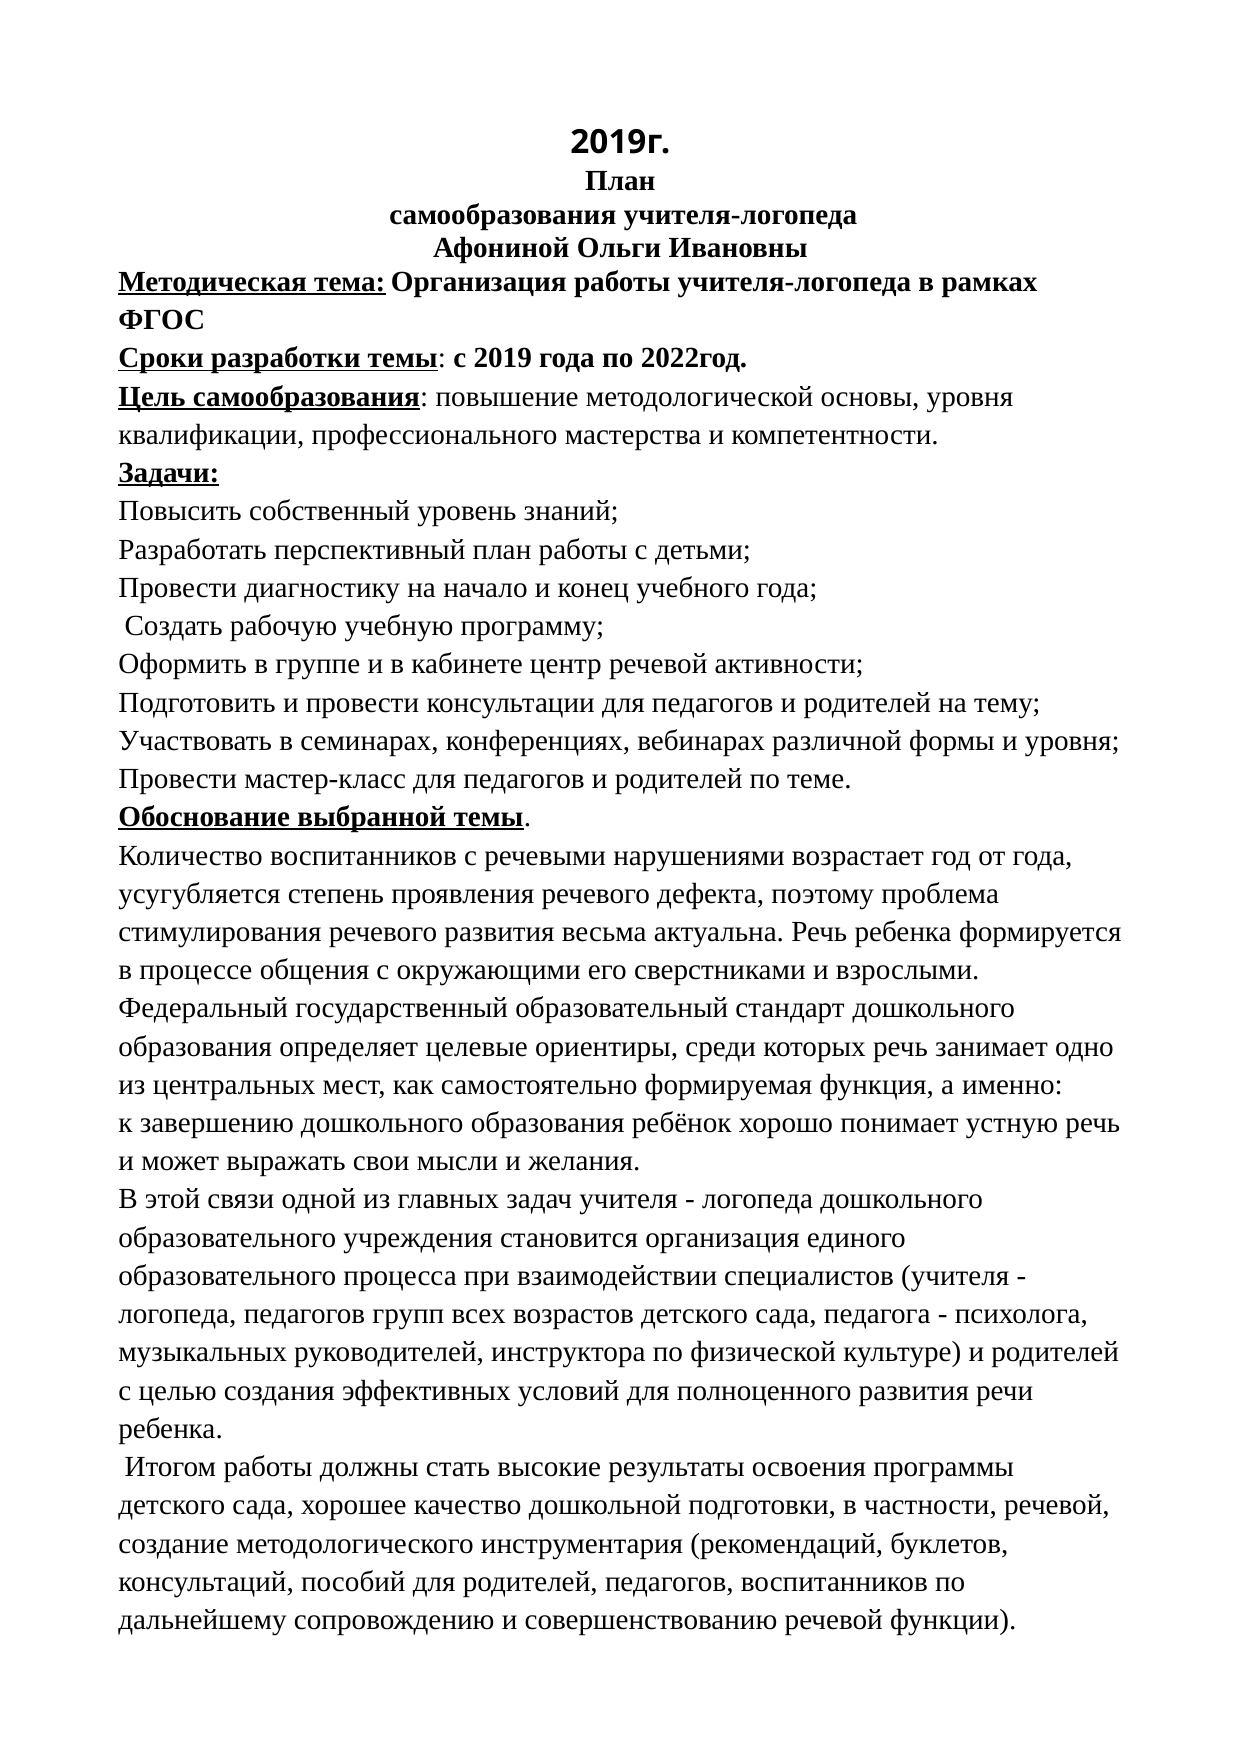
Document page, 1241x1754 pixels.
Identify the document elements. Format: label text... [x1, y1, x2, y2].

text Подготовить и провести консультации для педагогов и родителей на тему; [118, 685, 1122, 718]
text Количество воспитанников с речевыми нарушениями возрастает год от года, усугубляется степень проявления речевого дефекта, поэтому проблема стимулирования речевого развития весьма актуальна. Речь ребенка формируется в процессе общения с окружающими его сверстниками и взрослыми. [118, 838, 1122, 986]
text Участвовать в семинарах, конференциях, вебинарах различной формы и уровня; [118, 723, 1122, 756]
text 2019г. [118, 118, 1122, 163]
text Повысить собственный уровень знаний; [118, 493, 1122, 527]
text В этой связи одной из главных задач учителя - логопеда дошкольного образовательного учреждения становится организация единого образовательного процесса при взаимодействии специалистов (учителя - логопеда, педагогов групп всех возрастов детского сада, педагога - психолога, музыкальных руководителей, инструктора по физической культуре) и родителей с целью создания эффективных условий для полноценного развития речи ребенка. [118, 1182, 1122, 1444]
text Афониной Ольги Ивановны [118, 231, 1122, 264]
text Федеральный государственный образовательный стандарт дошкольного образования определяет целевые ориентиры, среди которых речь занимает одно из центральных мест, как самостоятельно формируемая функция, а именно: к завершению дошкольного образования ребёнок хорошо понимает устную речь и может выражать свои мысли и желания. [118, 991, 1122, 1177]
text Провести мастер-класс для педагогов и родителей по теме. [118, 761, 1122, 795]
text Создать рабочую учебную программу; [118, 608, 1122, 642]
text Разработать перспективный план работы с детьми; [118, 532, 1122, 565]
text Сроки разработки темы: с 2019 года по 2022год. [118, 341, 1122, 374]
text Задачи: [118, 455, 1122, 489]
text Итогом работы должны стать высокие результаты освоения программы детского сада, хорошее качество дошкольной подготовки, в частности, речевой, создание методологического инструментария (рекомендаций, буклетов, консультаций, пособий для родителей, педагогов, воспитанников по дальнейшему сопровождению и совершенствованию речевой функции). [118, 1449, 1122, 1636]
text План [118, 163, 1122, 197]
text самообразования учителя-логопеда [118, 197, 1122, 231]
text Методическая тема: Организация работы учителя-логопеда в рамках ФГОС [118, 264, 1122, 336]
text Провести диагностику на начало и конец учебного года; [118, 570, 1122, 603]
text Оформить в группе и в кабинете центр речевой активности; [118, 646, 1122, 680]
text Цель самообразования: повышение методологической основы, уровня квалификации, профессионального мастерства и компетентности. [118, 379, 1122, 451]
text Обоснование выбранной темы. [118, 799, 1122, 833]
